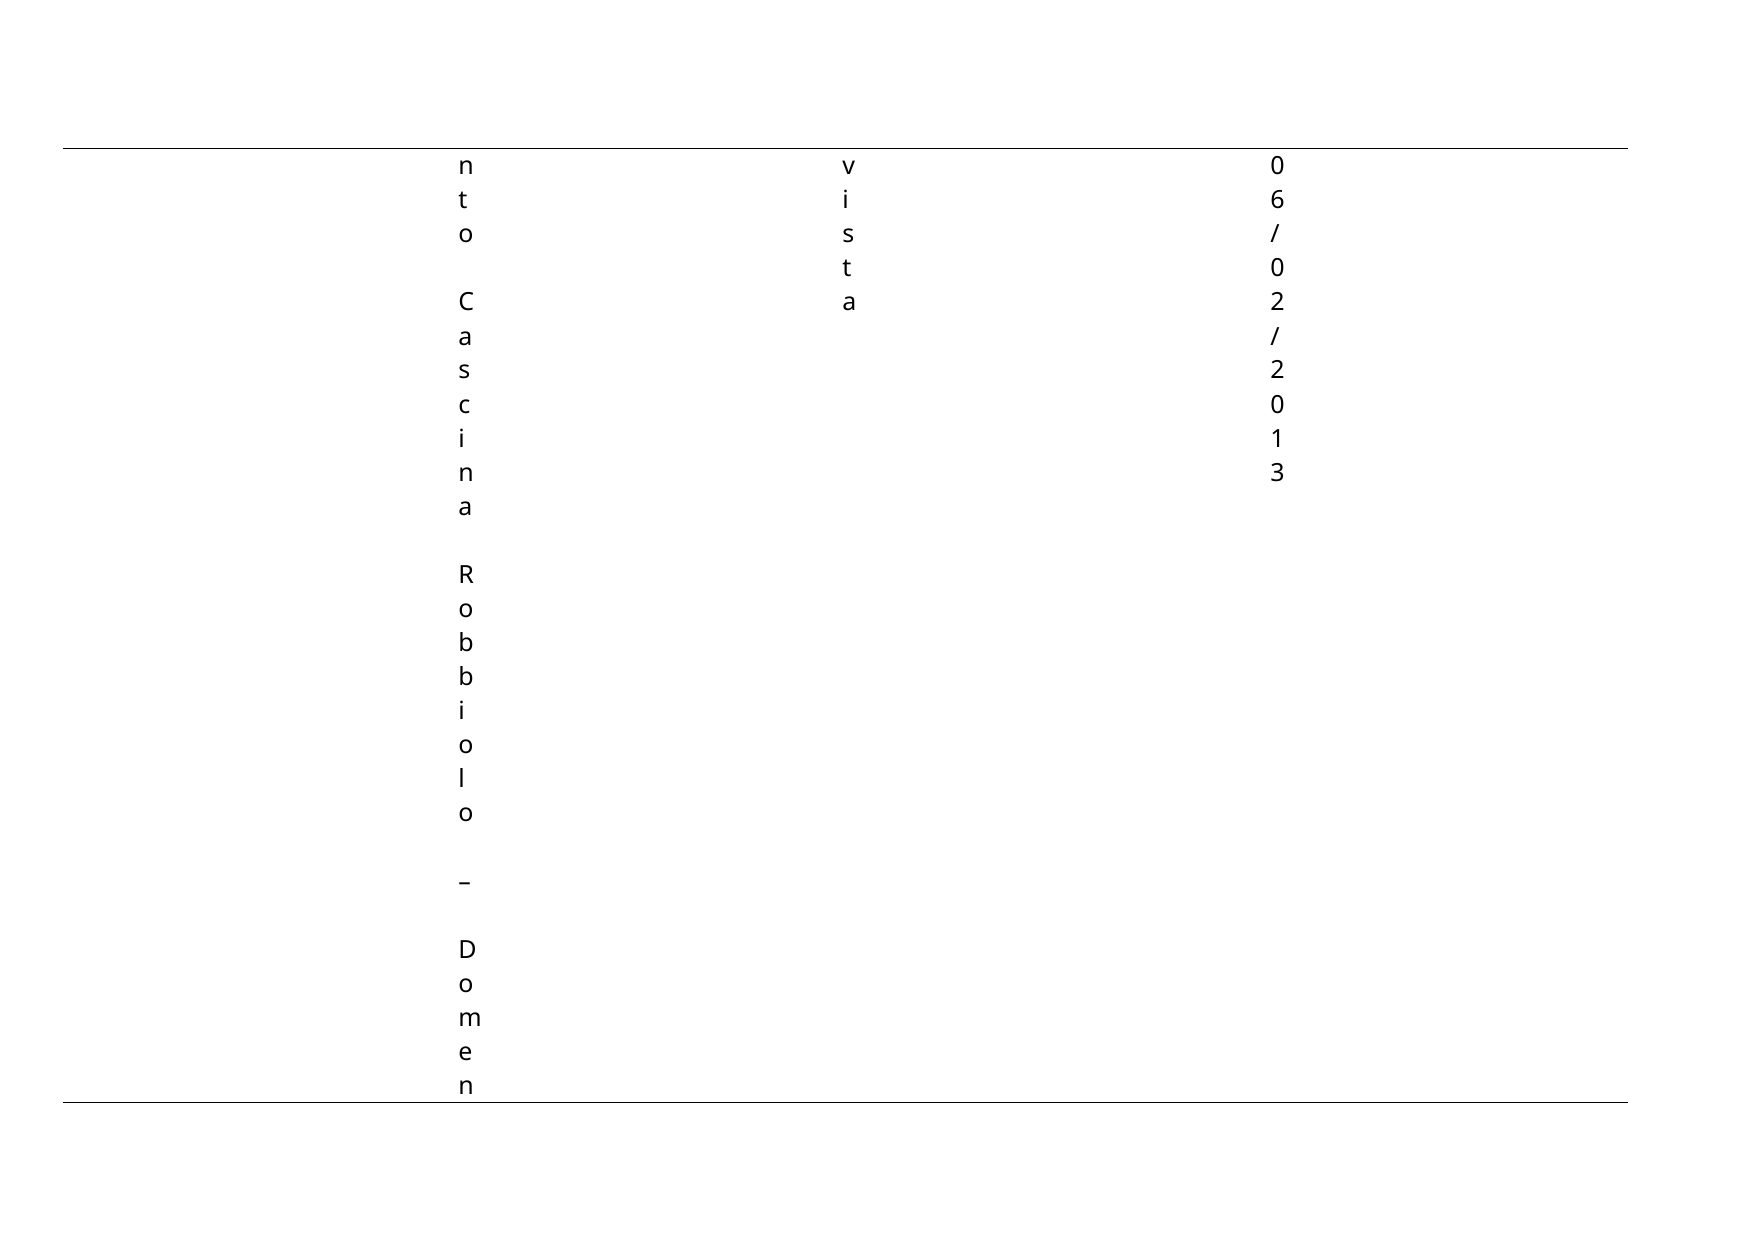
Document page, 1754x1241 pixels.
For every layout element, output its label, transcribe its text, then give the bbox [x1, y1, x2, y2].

table_cell vista [831, 149, 1259, 1102]
table_cell nto Cascina Robbiolo – Domen [447, 149, 831, 1102]
table_cell [63, 149, 447, 1102]
table_cell 06/02/2013 [1259, 149, 1628, 1102]
